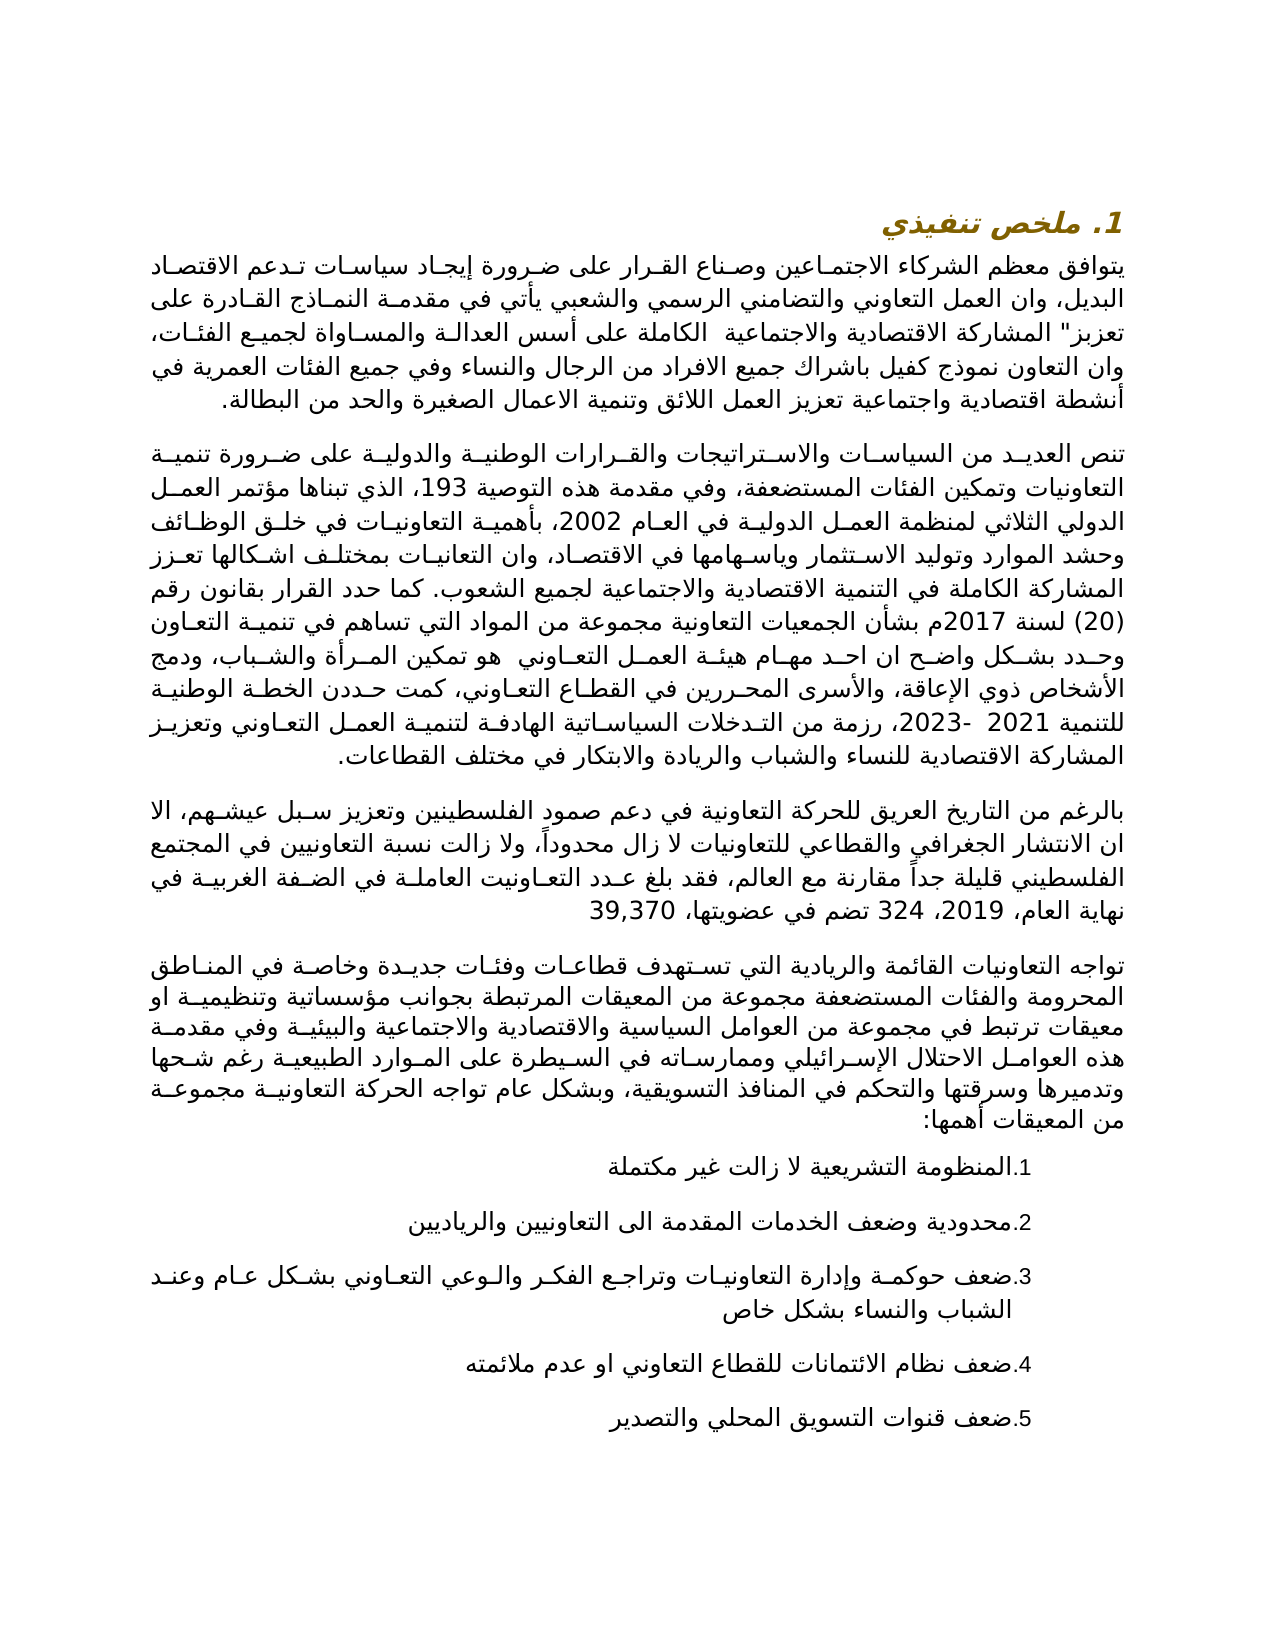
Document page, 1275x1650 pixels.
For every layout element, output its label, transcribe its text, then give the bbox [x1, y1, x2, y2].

text تنص العديد من السياسات والاستراتيجات والقرارات الوطنية والدولية على ضرورة تنمية التعاونيات وتمكين الفئات المستضعفة، وفي مقدمة هذه التوصية 193، الذي تبناها مؤتمر العمل الدولي الثلاثي لمنظمة العمل الدولية في العام 2002، بأهمية التعاونيات في خلق الوظائف وحشد الموارد وتوليد الاستثمار وياسهامها في الاقتصاد، وان التعانيات بمختلف اشكالها تعزز المشاركة الكاملة في التنمية الاقتصادية والاجتماعية لجميع الشعوب. كما حدد القرار بقانون رقم (20) لسنة 2017م بشأن الجمعيات التعاونية مجموعة من المواد التي تساهم في تنمية التعاون وحدد بشكل واضح ان احد مهام هيئة العمل التعاوني هو تمكين المرأة والشباب، ودمج الأشخاص ذوي الإعاقة، والأسرى المحررين في القطاع التعاوني، كمت حددن الخطة الوطنية للتنمية 2021 -2023، رزمة من التدخلات السياساتية الهادفة لتنمية العمل التعاوني وتعزيز المشاركة الاقتصادية للنساء والشباب والريادة والابتكار في مختلف القطاعات. [150, 440, 1125, 771]
list ضعف حوكمة وإدارة التعاونيات وتراجع الفكر والوعي التعاوني بشكل عام وعند الشباب والنساء بشكل خاص [150, 1261, 1050, 1324]
list المنظومة التشريعية لا زالت غير مكتملة [150, 1153, 1050, 1182]
list ضعف نظام الائتمانات للقطاع التعاوني او عدم ملائمته [150, 1349, 1050, 1378]
list محدودية وضعف الخدمات المقدمة الى التعاونيين والرياديين [150, 1207, 1050, 1236]
subtitle 1. ملخص تنفيذي [150, 207, 1125, 241]
text يتوافق معظم الشركاء الاجتماعين وصناع القرار على ضرورة إيجاد سياسات تدعم الاقتصاد البديل، وان العمل التعاوني والتضامني الرسمي والشعبي يأتي في مقدمة النماذج القادرة على تعزبز" المشاركة الاقتصادية والاجتماعية الكاملة على أسس العدالة والمساواة لجميع الفئات، وان التعاون نموذج كفيل باشراك جميع الافراد من الرجال والنساء وفي جميع الفئات العمرية في أنشطة اقتصادية واجتماعية تعزيز العمل اللائق وتنمية الاعمال الصغيرة والحد من البطالة. [150, 251, 1125, 414]
text تواجه التعاونيات القائمة والريادية التي تستهدف قطاعات وفئات جديدة وخاصة في المناطق المحرومة والفئات المستضعفة مجموعة من المعيقات المرتبطة بجوانب مؤسساتية وتنظيمية او معيقات ترتبط في مجموعة من العوامل السياسية والاقتصادية والاجتماعية والبيئية وفي مقدمة هذه العوامل الاحتلال الإسرائيلي وممارساته في السيطرة على الموارد الطبيعية رغم شحها وتدميرها وسرقتها والتحكم في المنافذ التسويقية، وبشكل عام تواجه الحركة التعاونية مجموعة من المعيقات أهمها: [150, 951, 1125, 1134]
list ضعف قنوات التسويق المحلي والتصدير [150, 1404, 1050, 1433]
text بالرغم من التاريخ العريق للحركة التعاونية في دعم صمود الفلسطينين وتعزيز سبل عيشهم، الا ان الانتشار الجغرافي والقطاعي للتعاونيات لا زال محدوداً، ولا زالت نسبة التعاونيين في المجتمع الفلسطيني قليلة جداً مقارنة مع العالم، فقد بلغ عدد التعاونيت العاملة في الضفة الغربية في نهاية العام، 2019، 324 تضم في عضويتها، 39,370 [150, 796, 1125, 926]
